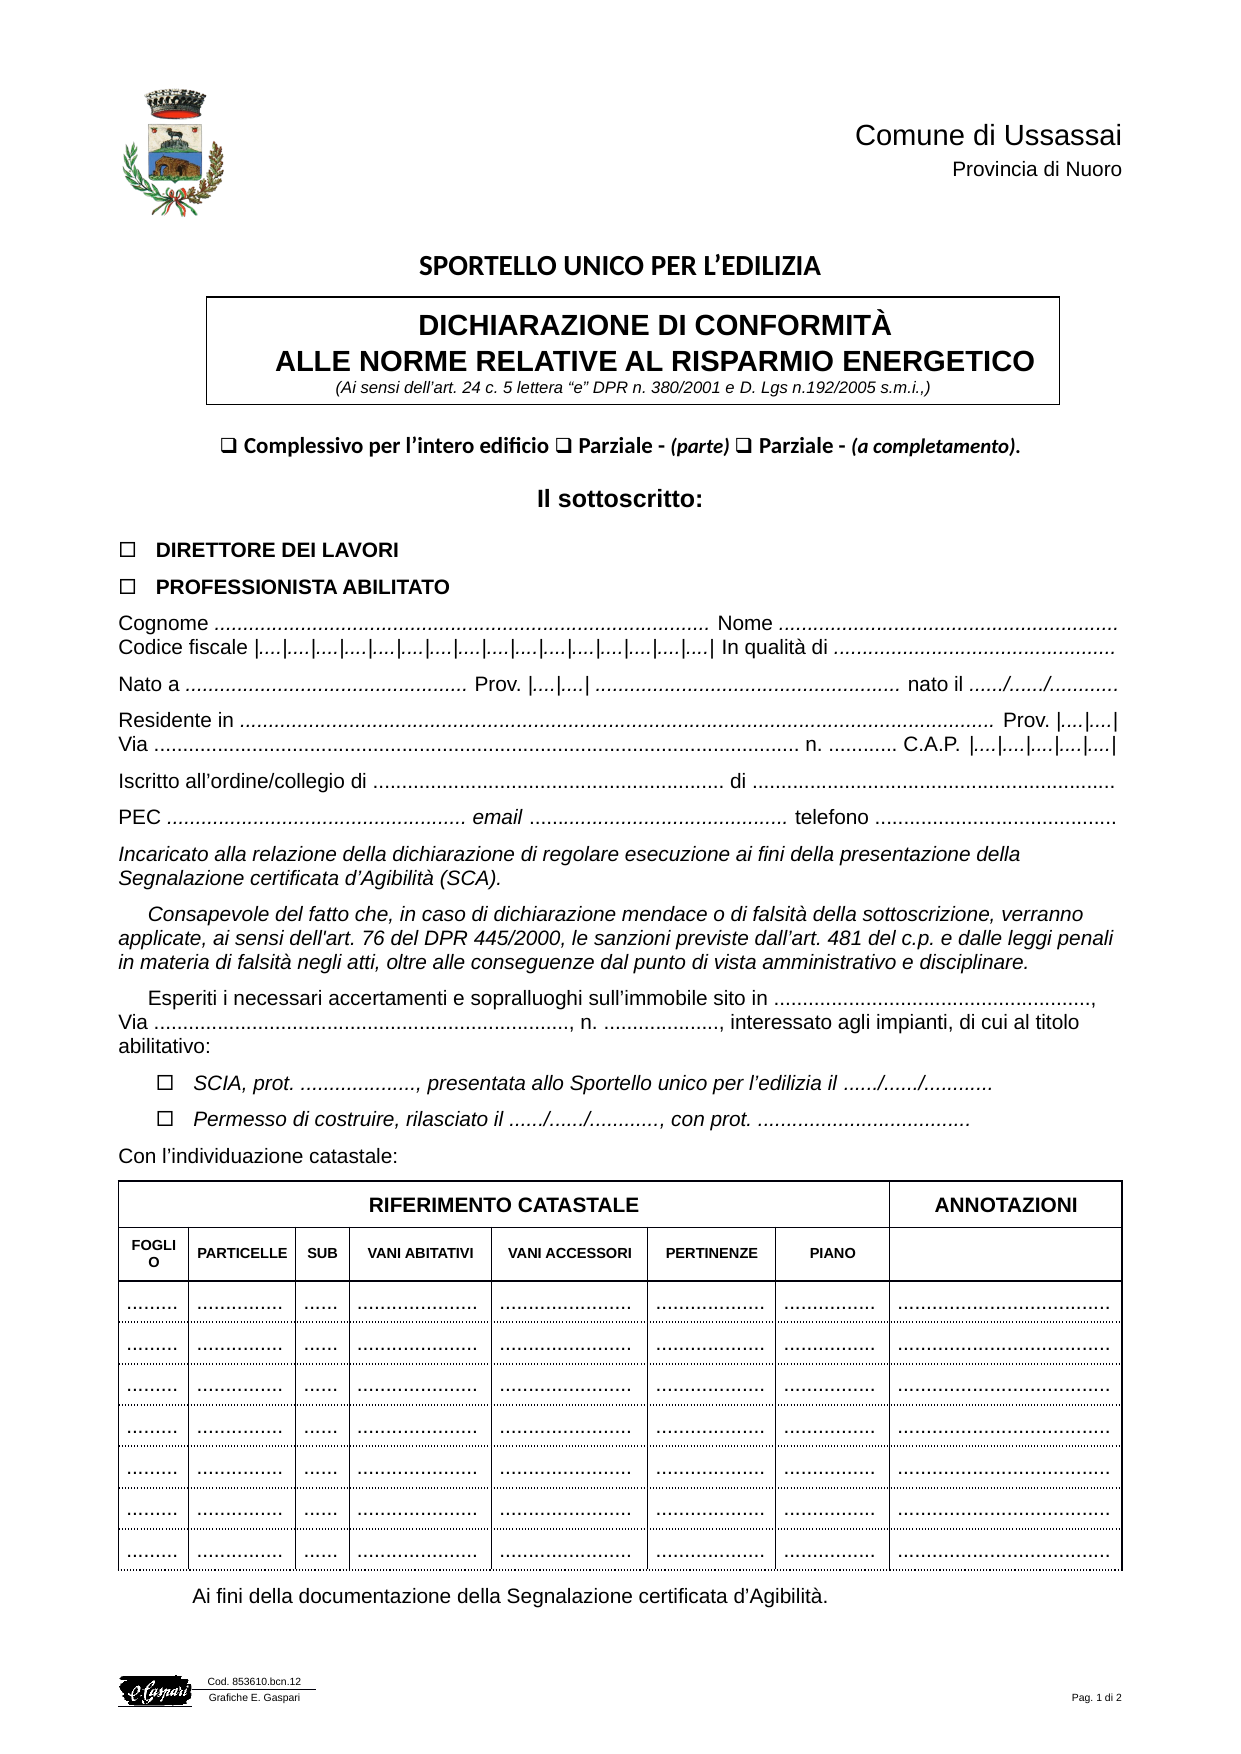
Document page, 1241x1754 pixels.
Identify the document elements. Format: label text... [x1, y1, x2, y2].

list Permesso di costruire, rilasciato il ....../....../............, con prot. ..................................... [156, 1107, 1122, 1131]
table_cell ............... [189, 1528, 295, 1569]
table_cell ............... [189, 1404, 295, 1445]
table_header RIFERIMENTO CATASTALE [119, 1182, 889, 1227]
text Ai fini della documentazione della Segnalazione certificata d’Agibilità. [118, 1584, 1122, 1608]
table_cell ..................................... [890, 1404, 1121, 1445]
table_cell ....................... [492, 1487, 647, 1528]
table_cell ...... [296, 1404, 349, 1445]
table_cell ............... [189, 1487, 295, 1528]
table_cell ............... [189, 1282, 295, 1321]
table_cell ................ [776, 1445, 889, 1487]
table_cell ...... [296, 1487, 349, 1528]
table_cell ....................... [492, 1404, 647, 1445]
table_cell PIANO [776, 1228, 889, 1280]
table_header ANNOTAZIONI [890, 1182, 1121, 1227]
table_cell ................ [776, 1487, 889, 1528]
table_cell ......... [119, 1321, 188, 1362]
table_cell ................... [648, 1445, 775, 1487]
table_cell ..................... [350, 1363, 491, 1404]
table_cell ....................... [492, 1321, 647, 1362]
text Consapevole del fatto che, in caso di dichiarazione mendace o di falsità della sottoscrizione, verranno applicate, ai sensi dell'art. 76 del DPR 445/2000, le sanzioni previste dall’art. 481 del c.p. e dalle leggi penali in materia di falsità negli atti, oltre alle conseguenze dal punto di vista amministrativo e disciplinare. [118, 902, 1122, 974]
table_cell ...... [296, 1282, 349, 1321]
list SCIA, prot. ...................., presentata allo Sportello unico per l’edilizia il ....../....../............ [156, 1071, 1122, 1094]
table_cell ................ [776, 1404, 889, 1445]
table_cell ......... [119, 1404, 188, 1445]
table_cell ..................... [350, 1445, 491, 1487]
text Provincia di Nuoro [224, 157, 1122, 181]
table_cell ................... [648, 1282, 775, 1321]
table_cell ................... [648, 1363, 775, 1404]
table_cell ..................... [350, 1282, 491, 1321]
table_cell ......... [119, 1445, 188, 1487]
table_cell ...... [296, 1363, 349, 1404]
table_cell PERTINENZE [648, 1228, 775, 1280]
table_cell ................ [776, 1528, 889, 1569]
table_cell ....................... [492, 1363, 647, 1404]
table_cell FOGLIO [119, 1228, 188, 1280]
text Il sottoscritto: [118, 484, 1122, 513]
text PEC .................................................... email ............................................. telefono .......................................... [118, 805, 1122, 829]
table_cell ..................... [350, 1487, 491, 1528]
table_cell ..................................... [890, 1363, 1121, 1404]
table_cell ...... [296, 1321, 349, 1362]
table_cell ................... [648, 1487, 775, 1528]
text Iscritto all’ordine/collegio di ............................................................. di ............................................................... [118, 768, 1122, 792]
table_cell ..................................... [890, 1528, 1121, 1569]
table_cell ...... [296, 1445, 349, 1487]
text Nato a ................................................. Prov. |....|....| ..................................................... nato il ....../....../............ [118, 672, 1122, 696]
list PROFESSIONISTA ABILITATO [118, 574, 1122, 599]
table_cell ....................... [492, 1445, 647, 1487]
table_cell ................... [648, 1321, 775, 1362]
table_cell ................ [776, 1363, 889, 1404]
table_cell ....................... [492, 1282, 647, 1321]
text Cognome ...................................................................................... Nome ........................................................... Codice fiscale |....|....|....|....|....|....|....|....|....|....|....|....|....|....|....|....| In qualità di ................................................. [118, 611, 1122, 659]
table_cell ......... [119, 1528, 188, 1569]
picture [122, 87, 224, 219]
text Incaricato alla relazione della dichiarazione di regolare esecuzione ai fini della presentazione della Segnalazione certificata d’Agibilità (SCA). [118, 841, 1122, 889]
table_cell SUB [296, 1228, 349, 1280]
table_cell ....................... [492, 1528, 647, 1569]
subtitle SPORTELLO UNICO PER L’EDILIZIA [118, 247, 1122, 282]
table_cell ..................... [350, 1404, 491, 1445]
table_cell VANI ABITATIVI [350, 1228, 491, 1280]
table_cell ......... [119, 1282, 188, 1321]
text Comune di Ussassai [224, 118, 1122, 152]
table_cell ..................................... [890, 1321, 1121, 1362]
table_cell ..................................... [890, 1445, 1121, 1487]
table_cell ......... [119, 1487, 188, 1528]
table_cell ................... [648, 1528, 775, 1569]
table_cell VANI ACCESSORI [492, 1228, 647, 1280]
picture [118, 1674, 192, 1706]
table_cell ..................... [350, 1528, 491, 1569]
table_cell ................ [776, 1321, 889, 1362]
table_cell PARTICELLE [189, 1228, 295, 1280]
table_cell ............... [189, 1321, 295, 1362]
table_cell ............... [189, 1445, 295, 1487]
table_cell ................... [648, 1404, 775, 1445]
text Residente in ................................................................................................................................... Prov. |....|....| Via ................................................................................................................ n. ............ C.A.P. |....|....|....|....|....| [118, 708, 1122, 756]
text Esperiti i necessari accertamenti e sopralluoghi sull’immobile sito in ......................................................., Via ........................................................................, n. ...................., interessato agli impianti, di cui al titolo abilitativo: [118, 986, 1122, 1058]
table_cell ......... [119, 1363, 188, 1404]
table_cell [890, 1228, 1121, 1280]
table_cell ............... [189, 1363, 295, 1404]
list DIRETTORE DEI LAVORI [118, 538, 1122, 562]
table_cell ...... [296, 1528, 349, 1569]
text Con l’individuazione catastale: [118, 1144, 1122, 1168]
text  Complessivo per l’intero edificio  Parziale - (parte)  Parziale - (a completamento). [118, 431, 1122, 459]
table_cell ..................... [350, 1321, 491, 1362]
table_cell ..................................... [890, 1282, 1121, 1321]
table_cell ................ [776, 1282, 889, 1321]
table_cell ..................................... [890, 1487, 1121, 1528]
